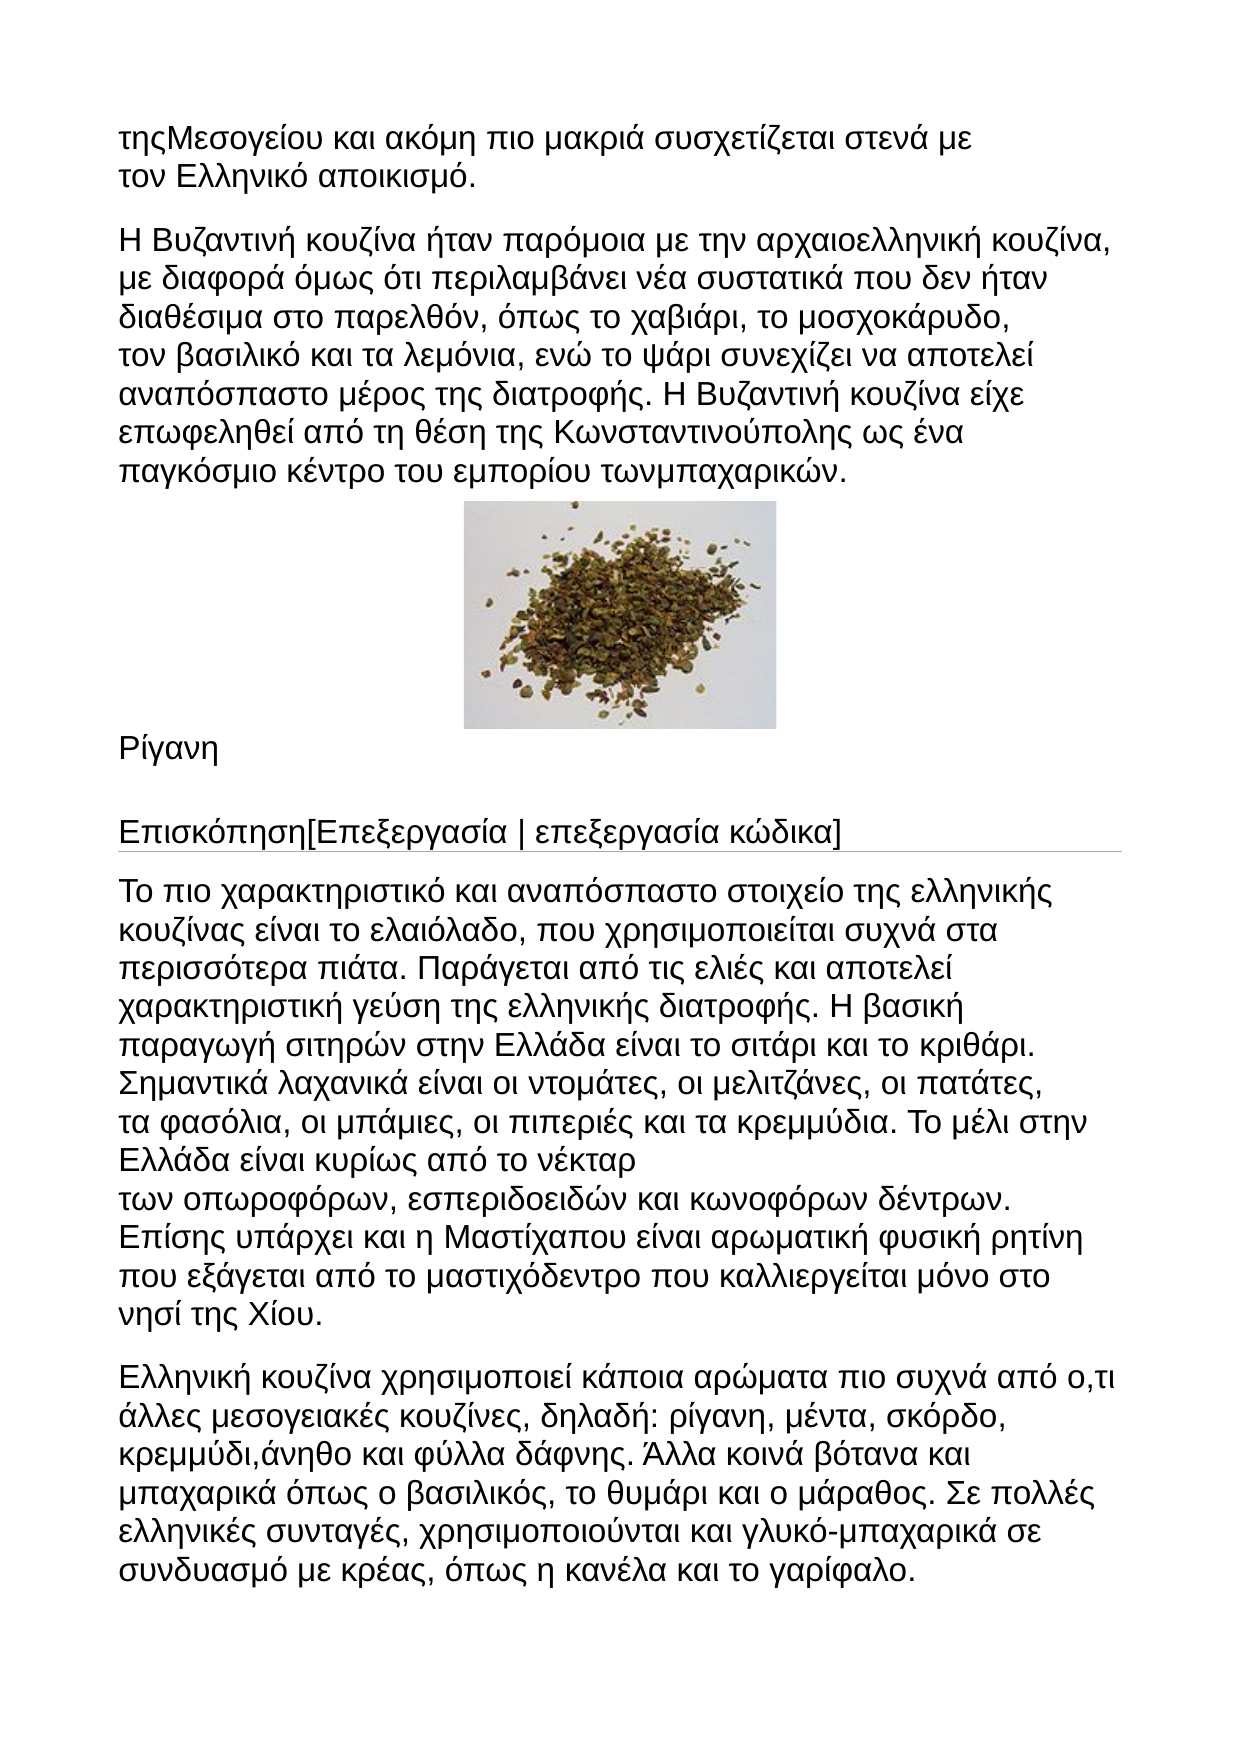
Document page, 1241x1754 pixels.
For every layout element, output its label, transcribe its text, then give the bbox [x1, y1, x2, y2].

text Ρίγανη [118, 728, 1122, 767]
text Ελληνική κουζίνα χρησιμοποιεί κάποια αρώματα πιο συχνά από ο,τι άλλες μεσογειακές κουζίνες, δηλαδή: ρίγανη, μέντα, σκόρδο, κρεμμύδι,άνηθο και φύλλα δάφνης. Άλλα κοινά βότανα και μπαχαρικά όπως ο βασιλικός, το θυμάρι και ο μάραθος. Σε πολλές ελληνικές συνταγές, χρησιμοποιούνται και γλυκό-μπαχαρικά σε συνδυασμό με κρέας, όπως η κανέλα και το γαρίφαλο. [118, 1357, 1122, 1588]
text τηςΜεσογείου και ακόμη πιο μακριά συσχετίζεται στενά με τον Ελληνικό αποικισμό. [118, 118, 1122, 195]
text Η Βυζαντινή κουζίνα ήταν παρόμοια με την αρχαιοελληνική κουζίνα, με διαφορά όμως ότι περιλαμβάνει νέα συστατικά που δεν ήταν διαθέσιμα στο παρελθόν, όπως το χαβιάρι, το μοσχοκάρυδο, τον βασιλικό και τα λεμόνια, ενώ το ψάρι συνεχίζει να αποτελεί αναπόσπαστο μέρος της διατροφής. Η Βυζαντινή κουζίνα είχε επωφεληθεί από τη θέση της Κωνσταντινούπολης ως ένα παγκόσμιο κέντρο του εμπορίου τωνμπαχαρικών. [118, 220, 1122, 489]
picture [463, 501, 777, 729]
subtitle Επισκόπηση[Επεξεργασία | επεξεργασία κώδικα] [118, 812, 1122, 851]
text Το πιο χαρακτηριστικό και αναπόσπαστο στοιχείο της ελληνικής κουζίνας είναι το ελαιόλαδο, που χρησιμοποιείται συχνά στα περισσότερα πιάτα. Παράγεται από τις ελιές και αποτελεί χαρακτηριστική γεύση της ελληνικής διατροφής. Η βασική παραγωγή σιτηρών στην Ελλάδα είναι το σιτάρι και το κριθάρι. Σημαντικά λαχανικά είναι οι ντομάτες, οι μελιτζάνες, οι πατάτες, τα φασόλια, οι μπάμιες, οι πιπεριές και τα κρεμμύδια. Το μέλι στην Ελλάδα είναι κυρίως από το νέκταρ των οπωροφόρων, εσπεριδοειδών και κωνοφόρων δέντρων. Επίσης υπάρχει και η Μαστίχαπου είναι αρωματική φυσική ρητίνη που εξάγεται από το μαστιχόδεντρο που καλλιεργείται μόνο στο νησί της Χίου. [118, 871, 1122, 1332]
